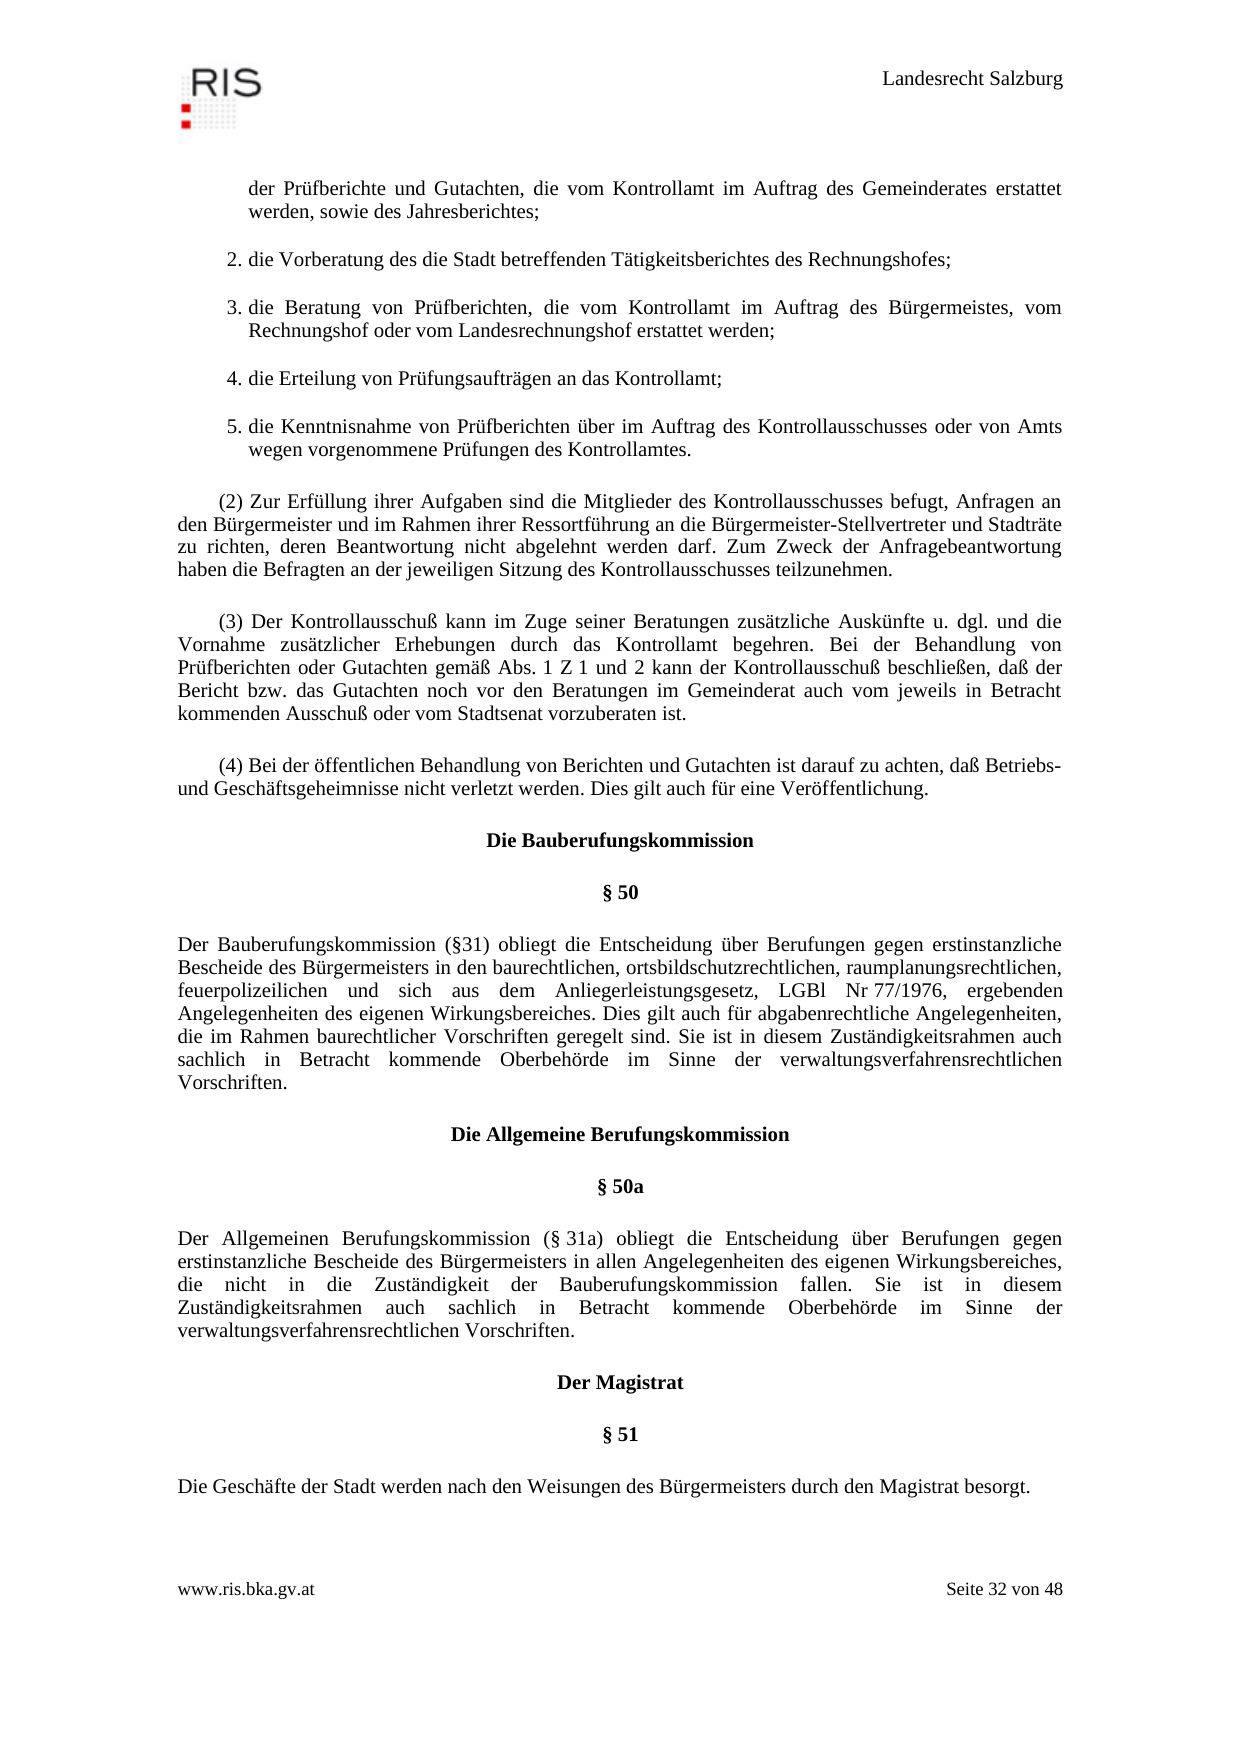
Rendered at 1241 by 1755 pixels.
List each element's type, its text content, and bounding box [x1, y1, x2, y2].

text 4. die Erteilung von Prüfungsaufträgen an das Kontrollamt; [177, 367, 1063, 390]
text Die Allgemeine Berufungskommission [177, 1123, 1063, 1146]
text § 50 [177, 881, 1063, 904]
text (2) Zur Erfüllung ihrer Aufgaben sind die Mitglieder des Kontrollausschusses befugt, Anfragen an den Bürgermeister und im Rahmen ihrer Ressortführung an die Bürgermeister-Stellvertreter und Stadträte zu richten, deren Beantwortung nicht abgelehnt werden darf. Zum Zweck der Anfragebeantwortung haben die Befragten an der jeweiligen Sitzung des Kontrollausschusses teilzunehmen. [177, 490, 1063, 581]
text (3) Der Kontrollausschuß kann im Zuge seiner Beratungen zusätzliche Auskünfte u. dgl. und die Vornahme zusätzlicher Erhebungen durch das Kontrollamt begehren. Bei der Behandlung von Prüfberichten oder Gutachten gemäß Abs. 1 Z 1 und 2 kann der Kontrollausschuß beschließen, daß der Bericht bzw. das Gutachten noch vor den Beratungen im Gemeinderat auch vom jeweils in Betracht kommenden Ausschuß oder vom Stadtsenat vorzuberaten ist. [177, 611, 1063, 725]
text Der Allgemeinen Berufungskommission (§ 31a) obliegt die Entscheidung über Berufungen gegen erstinstanzliche Bescheide des Bürgermeisters in allen Angelegenheiten des eigenen Wirkungsbereiches, die nicht in die Zuständigkeit der Bauberufungskommission fallen. Sie ist in diesem Zuständigkeitsrahmen auch sachlich in Betracht kommende Oberbehörde im Sinne der verwaltungsverfahrensrechtlichen Vorschriften. [177, 1227, 1063, 1342]
text § 51 [177, 1423, 1063, 1446]
text § 50a [177, 1175, 1063, 1198]
text Der Magistrat [177, 1371, 1063, 1394]
text (4) Bei der öffentlichen Behandlung von Berichten und Gutachten ist darauf zu achten, daß Betriebs- und Geschäftsgeheimnisse nicht verletzt werden. Dies gilt auch für eine Veröffentlichung. [177, 754, 1063, 800]
text 2. die Vorberatung des die Stadt betreffenden Tätigkeitsberichtes des Rechnungshofes; [177, 248, 1063, 271]
text Die Bauberufungskommission [177, 829, 1063, 852]
text Der Bauberufungskommission (§31) obliegt die Entscheidung über Berufungen gegen erstinstanzliche Bescheide des Bürgermeisters in den baurechtlichen, ortsbildschutzrechtlichen, raumplanungsrechtlichen, feuerpolizeilichen und sich aus dem Anliegerleistungsgesetz, LGBl Nr 77/1976, ergebenden Angelegenheiten des eigenen Wirkungsbereiches. Dies gilt auch für abgabenrechtliche Angelegenheiten, die im Rahmen baurechtlicher Vorschriften geregelt sind. Sie ist in diesem Zuständigkeitsrahmen auch sachlich in Betracht kommende Oberbehörde im Sinne der verwaltungsverfahrensrechtlichen Vorschriften. [177, 933, 1063, 1094]
text 3. die Beratung von Prüfberichten, die vom Kontrollamt im Auftrag des Bürgermeistes, vom Rechnungshof oder vom Landesrechnungshof erstattet werden; [177, 296, 1063, 342]
text Die Geschäfte der Stadt werden nach den Weisungen des Bürgermeisters durch den Magistrat besorgt. [177, 1475, 1063, 1498]
text der Prüfberichte und Gutachten, die vom Kontrollamt im Auftrag des Gemeinderates erstattet werden, sowie des Jahresberichtes; [177, 177, 1063, 223]
text 5. die Kenntnisnahme von Prüfberichten über im Auftrag des Kontrollausschusses oder von Amts wegen vorgenommene Prüfungen des Kontrollamtes. [177, 415, 1063, 461]
